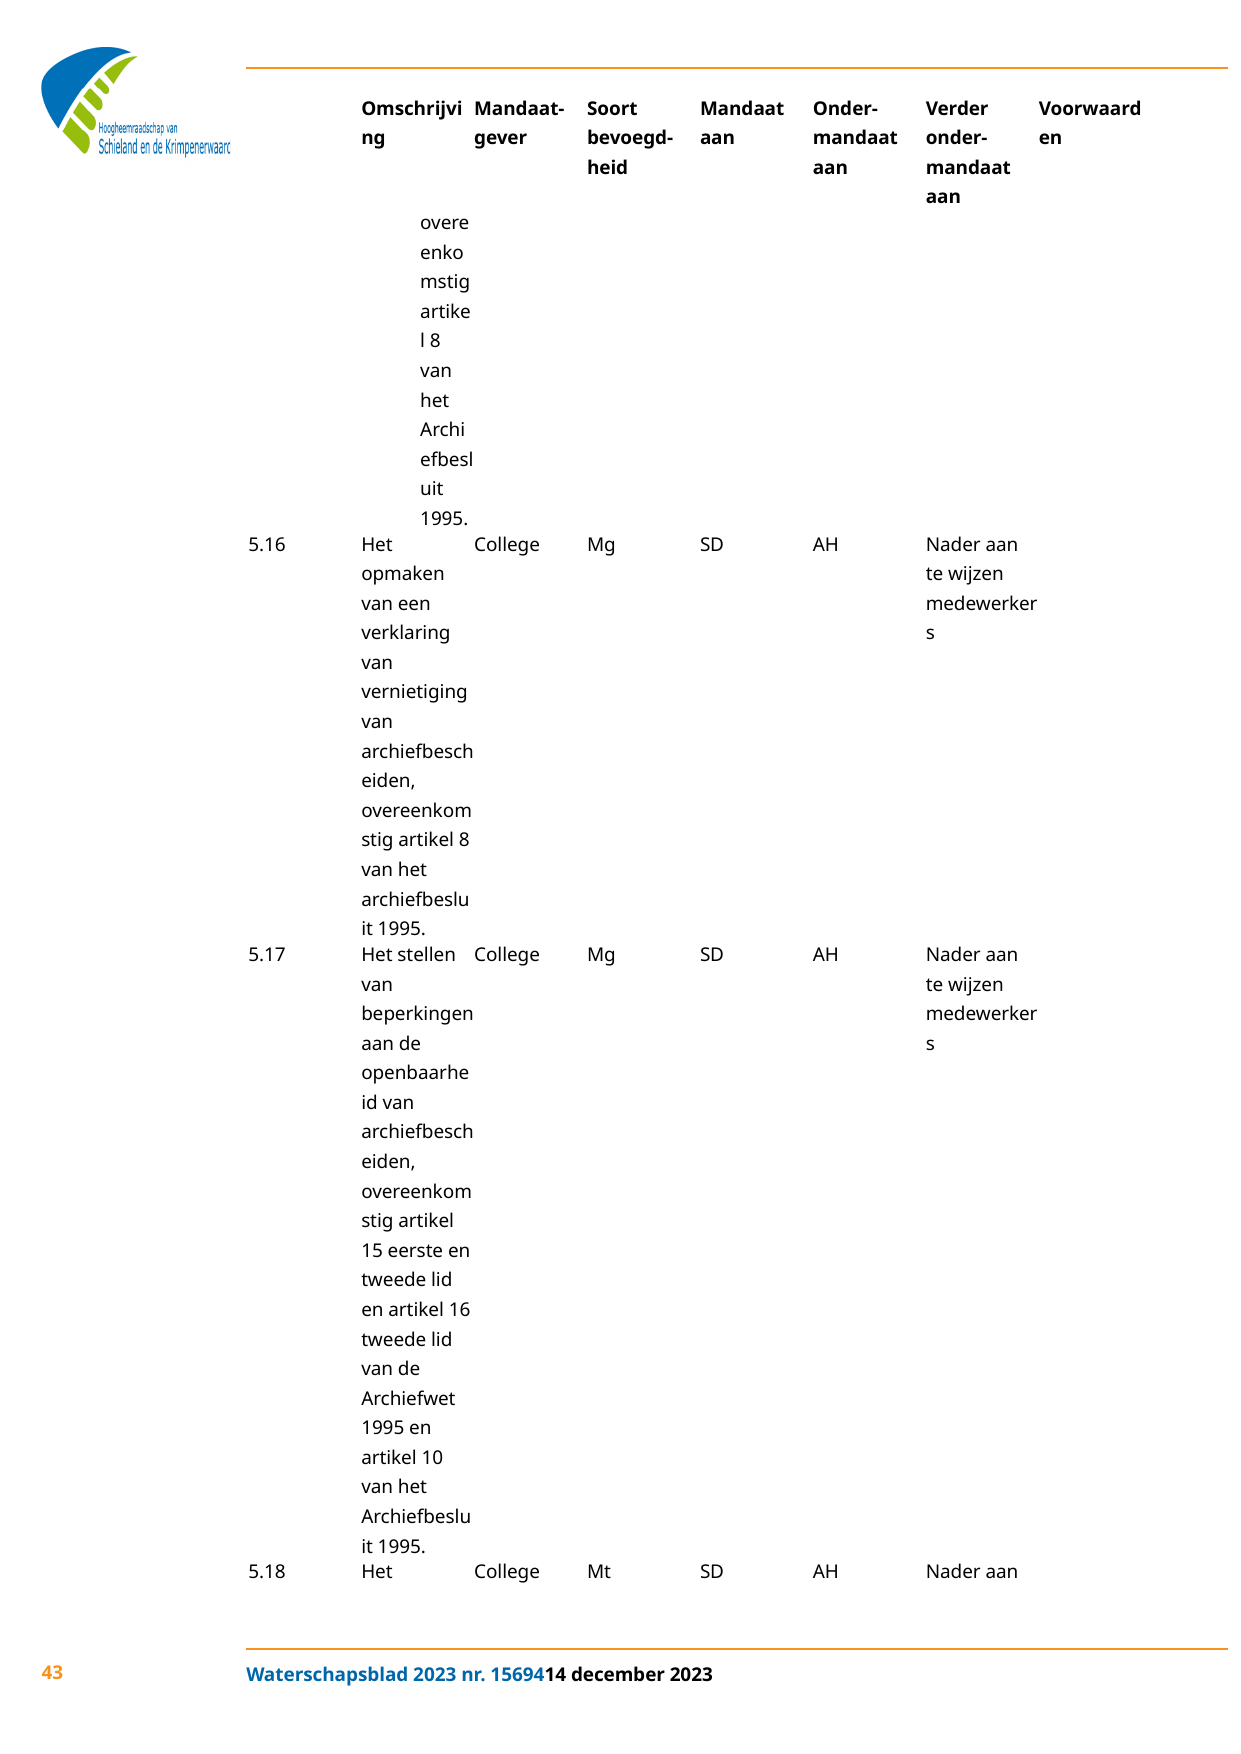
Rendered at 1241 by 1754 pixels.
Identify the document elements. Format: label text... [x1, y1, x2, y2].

table_cell [474, 209, 587, 531]
table_header Voorwaarden [1039, 95, 1152, 209]
table_cell Mg [587, 941, 700, 1558]
table_header Mandaat-gever [474, 95, 587, 209]
table_cell 5.16 [248, 531, 361, 941]
table_cell [1039, 531, 1152, 941]
table_cell Nader aan te wijzen medewerkers [926, 941, 1038, 1558]
table_cell [1039, 941, 1152, 1558]
table_cell [248, 209, 361, 531]
table_cell SD [700, 1559, 813, 1584]
table_cell College [474, 941, 587, 1558]
table_cell College [474, 531, 587, 941]
table_cell 5.18 [248, 1559, 361, 1584]
table_cell Nader aan te wijzen medewerkers [926, 531, 1038, 941]
table_header Mandaat aan [700, 95, 813, 209]
table_header Soort bevoegd- heid [587, 95, 700, 209]
table_cell [1039, 1559, 1152, 1584]
table_cell [926, 209, 1038, 531]
table_cell AH [813, 941, 926, 1558]
table_cell Het stellen van beperkingen aan de openbaarheid van archiefbescheiden, overeenkomstig artikel 15 eerste en tweede lid en artikel 16 tweede lid van de Archiefwet 1995 en artikel 10 van het Archiefbesluit 1995. [361, 941, 474, 1558]
table_cell AH [813, 1559, 926, 1584]
table_header [248, 95, 361, 209]
table_cell SD [700, 941, 813, 1558]
table_cell Het [361, 1559, 474, 1584]
table_cell overeenkomstig artikel 8 van het Archiefbesluit 1995. [361, 209, 474, 531]
table_cell SD [700, 531, 813, 941]
table_cell [587, 209, 700, 531]
table_header Omschrijving [361, 95, 474, 209]
table_cell AH [813, 531, 926, 941]
picture [41, 47, 231, 172]
table_header Onder- mandaat aan [813, 95, 926, 209]
table_cell Mg [587, 531, 700, 941]
table_cell [1039, 209, 1152, 531]
table_cell College [474, 1559, 587, 1584]
table_cell Mt [587, 1559, 700, 1584]
table_cell 5.17 [248, 941, 361, 1558]
table_cell Het opmaken van een verklaring van vernietiging van archiefbescheiden, overeenkomstig artikel 8 van het archiefbesluit 1995. [361, 531, 474, 941]
table_cell Nader aan [926, 1559, 1038, 1584]
table_cell [700, 209, 813, 531]
table_cell [813, 209, 926, 531]
table_header Verder onder- mandaat aan [926, 95, 1038, 209]
